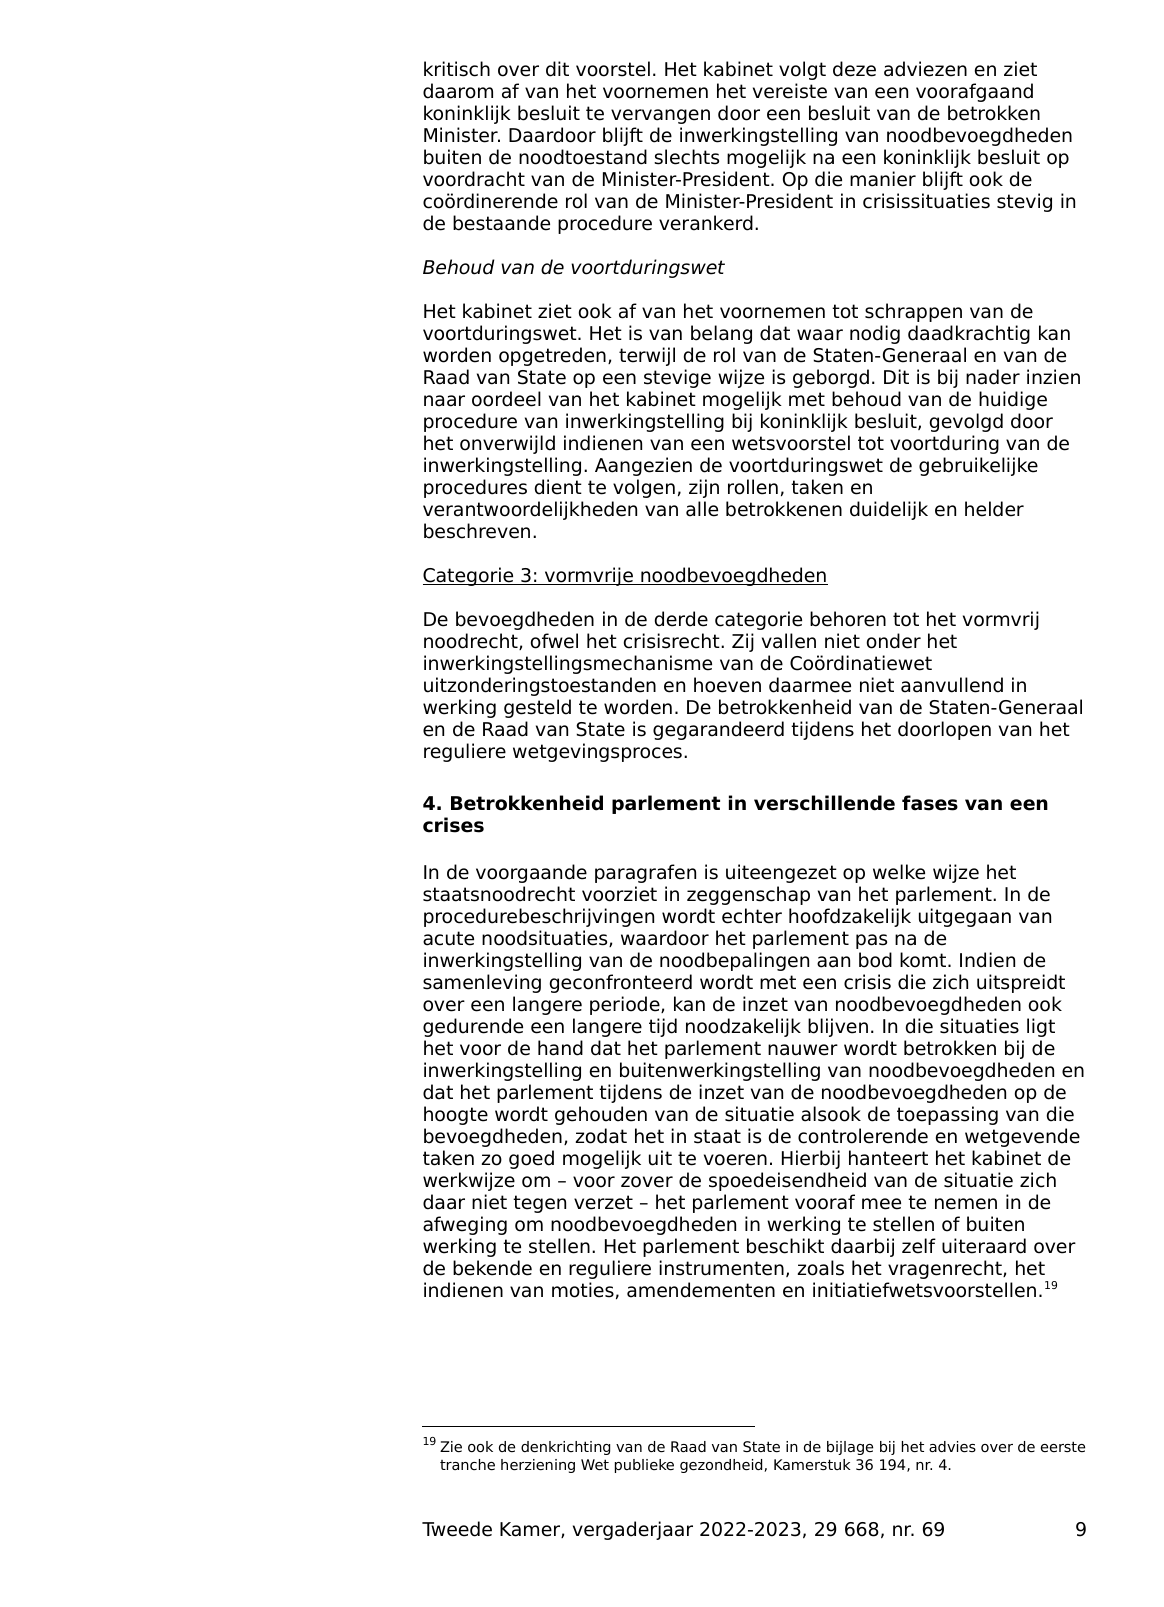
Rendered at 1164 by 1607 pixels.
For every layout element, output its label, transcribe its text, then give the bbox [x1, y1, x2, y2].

subtitle Behoud van de voortduringswet [422, 257, 1087, 279]
subtitle 4. Betrokkenheid parlement in verschillende fases van een crises [422, 793, 1087, 837]
text Het kabinet ziet ook af van het voornemen tot schrappen van de voortduringswet. Het is van belang dat waar nodig daadkrachtig kan worden opgetreden, terwijl de rol van de Staten-Generaal en van de Raad van State op een stevige wijze is geborgd. Dit is bij nader inzien naar oordeel van het kabinet mogelijk met behoud van de huidige procedure van inwerkingstelling bij koninklijk besluit, gevolgd door het onverwijld indienen van een wetsvoorstel tot voortduring van de inwerkingstelling. Aangezien de voortduringswet de gebruikelijke procedures dient te volgen, zijn rollen, taken en verantwoordelijkheden van alle betrokkenen duidelijk en helder beschreven. [422, 301, 1087, 543]
text In de voorgaande paragrafen is uiteengezet op welke wijze het staatsnoodrecht voorziet in zeggenschap van het parlement. In de procedurebeschrijvingen wordt echter hoofdzakelijk uitgegaan van acute noodsituaties, waardoor het parlement pas na de inwerkingstelling van de noodbepalingen aan bod komt. Indien de samenleving geconfronteerd wordt met een crisis die zich uitspreidt over een langere periode, kan de inzet van noodbevoegdheden ook gedurende een langere tijd noodzakelijk blijven. In die situaties ligt het voor de hand dat het parlement nauwer wordt betrokken bij de inwerkingstelling en buitenwerkingstelling van noodbevoegdheden en dat het parlement tijdens de inzet van de noodbevoegdheden op de hoogte wordt gehouden van de situatie alsook de toepassing van die bevoegdheden, zodat het in staat is de controlerende en wetgevende taken zo goed mogelijk uit te voeren. Hierbij hanteert het kabinet de werkwijze om – voor zover de spoedeisendheid van de situatie zich daar niet tegen verzet – het parlement vooraf mee te nemen in de afweging om noodbevoegdheden in werking te stellen of buiten werking te stellen. Het parlement beschikt daarbij zelf uiteraard over de bekende en reguliere instrumenten, zoals het vragenrecht, het indienen van moties, amendementen en initiatiefwetsvoorstellen. [422, 862, 1087, 1302]
text kritisch over dit voorstel. Het kabinet volgt deze adviezen en ziet daarom af van het voornemen het vereiste van een voorafgaand koninklijk besluit te vervangen door een besluit van de betrokken Minister. Daardoor blijft de inwerkingstelling van noodbevoegdheden buiten de noodtoestand slechts mogelijk na een koninklijk besluit op voordracht van de Minister-President. Op die manier blijft ook de coördinerende rol van de Minister-President in crisissituaties stevig in de bestaande procedure verankerd. [422, 59, 1087, 235]
text De bevoegdheden in de derde categorie behoren tot het vormvrij noodrecht, ofwel het crisisrecht. Zij vallen niet onder het inwerkingstellingsmechanisme van de Coördinatiewet uitzonderingstoestanden en hoeven daarmee niet aanvullend in werking gesteld te worden. De betrokkenheid van de Staten-Generaal en de Raad van State is gegarandeerd tijdens het doorlopen van het reguliere wetgevingsproces. [422, 609, 1087, 763]
text Zie ook de denkrichting van de Raad van State in de bijlage bij het advies over de eerste tranche herziening Wet publieke gezondheid, Kamerstuk 36 194, nr. 4. [422, 1435, 1087, 1474]
subtitle Categorie 3: vormvrije noodbevoegdheden [422, 565, 1087, 587]
